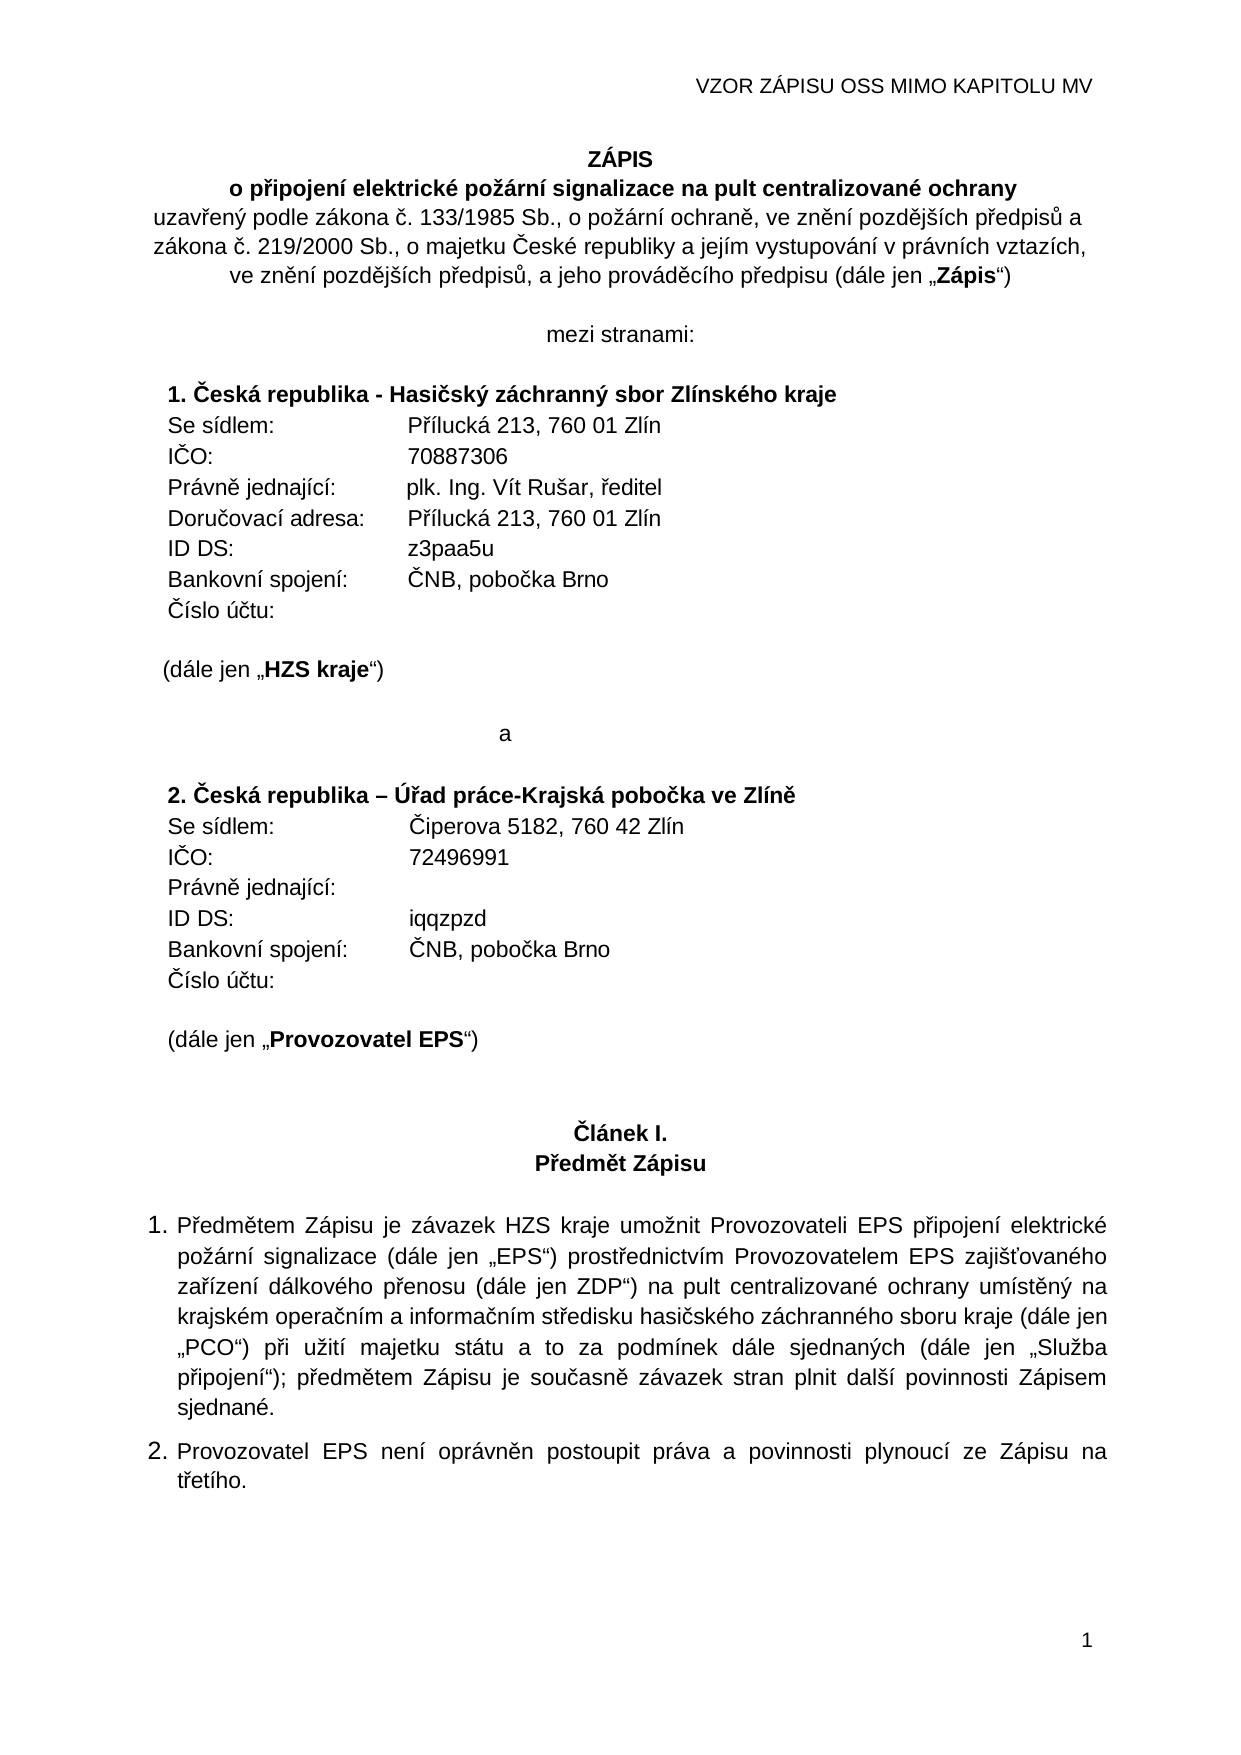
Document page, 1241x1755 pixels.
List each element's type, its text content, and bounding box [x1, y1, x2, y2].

subtitle ZÁPIS [209, 146, 1032, 173]
table_cell ID DS: [162, 903, 379, 934]
table_header 2. Česká republika – Úřad práce-Krajská pobočka ve Zlíně [162, 783, 919, 811]
table_cell ČNB, pobočka Brno [379, 934, 919, 965]
table_cell Přílucká 213, 760 01 Zlín [386, 410, 843, 441]
text a [209, 720, 802, 747]
list Předmětem Zápisu je závazek HZS kraje umožnit Provozovateli EPS připojení elektrické požární signalizace (dále jen „EPS“) prostřednictvím Provozovatelem EPS zajišťovaného zařízení dálkového přenosu (dále jen ZDP“) na pult centralizované ochrany umístěný na krajském operačním a informačním středisku hasičského záchranného sboru kraje (dále jen „PCO“) při užití majetku státu a to za podmínek dále sjednaných (dále jen „Služba připojení“); předmětem Zápisu je současně závazek stran plnit další povinnosti Zápisem sjednané. [147, 1210, 1108, 1420]
table_cell Právně jednající: [162, 873, 379, 903]
table_cell [379, 873, 919, 903]
table_cell (dále jen „HZS kraje“) [162, 641, 386, 685]
table_cell z3paa5u [386, 533, 843, 564]
table_cell [386, 641, 843, 685]
table_cell Čiperova 5182, 760 42 Zlín [379, 811, 919, 842]
subtitle Článek I. Předmět Zápisu [534, 1120, 707, 1176]
table_cell Právně jednající: [162, 472, 386, 502]
table_cell IČO: [162, 441, 386, 472]
table_cell ID DS: [162, 533, 386, 564]
table_cell 72496991 [379, 842, 919, 872]
table_header 1. Česká republika - Hasičský záchranný sbor Zlínského kraje [162, 382, 843, 410]
table_cell Bankovní spojení: [162, 564, 386, 595]
table_cell Doručovací adresa: [162, 503, 386, 533]
table_cell Přílucká 213, 760 01 Zlín [386, 503, 843, 533]
table_cell IČO: [162, 842, 379, 872]
table_cell Se sídlem: [162, 410, 386, 441]
table_cell ČNB, pobočka Brno [386, 564, 843, 595]
table_cell [386, 595, 843, 641]
table_cell plk. Ing. Vít Rušar, ředitel [386, 472, 843, 502]
table_cell [379, 965, 919, 1011]
table_cell (dále jen „Provozovatel EPS“) [162, 1011, 919, 1055]
table_cell iqqzpzd [379, 903, 919, 934]
text o připojení elektrické požární signalizace na pult centralizované ochrany uzavřený podle zákona č. 133/1985 Sb., o požární ochraně, ve znění pozdějších předpisů a zákona č. 219/2000 Sb., o majetku České republiky a jejím vystupování v právních vztazích, [153, 175, 1108, 259]
list Provozovatel EPS není oprávněn postoupit práva a povinnosti plynoucí ze Zápisu na třetího. [147, 1436, 1108, 1493]
table_cell Se sídlem: [162, 811, 379, 842]
table_cell Bankovní spojení: [162, 934, 379, 965]
table_cell 70887306 [386, 441, 843, 472]
table_cell Číslo účtu: [162, 965, 379, 1011]
text ve znění pozdějších předpisů, a jeho prováděcího předpisu (dále jen „Zápis“) mezi stranami: [209, 262, 1032, 347]
table_cell Číslo účtu: [162, 595, 386, 641]
